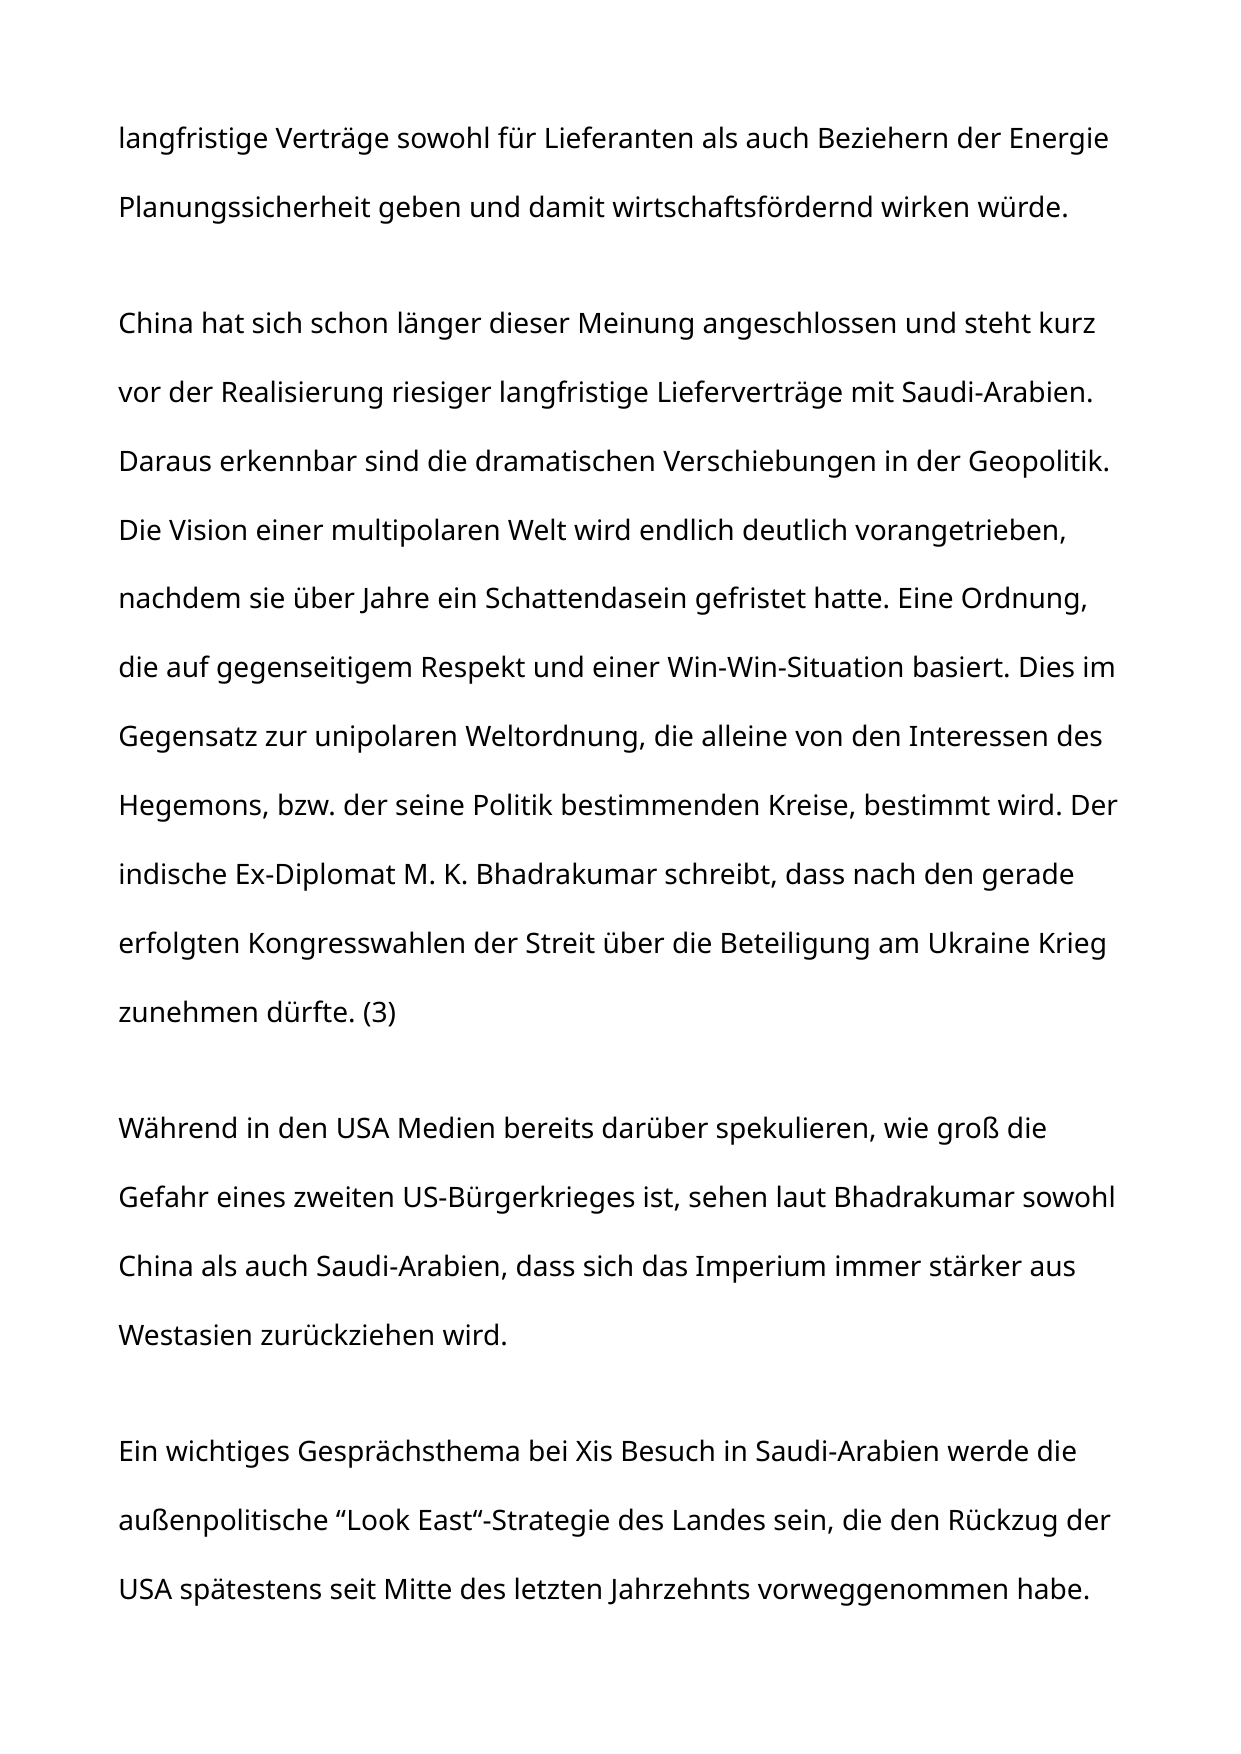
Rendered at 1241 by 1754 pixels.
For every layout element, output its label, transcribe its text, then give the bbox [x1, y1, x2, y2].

text China hat sich schon länger dieser Meinung angeschlossen und steht kurz vor der Realisierung riesiger langfristige Lieferverträge mit Saudi-Arabien. Daraus erkennbar sind die dramatischen Verschiebungen in der Geopolitik. Die Vision einer multipolaren Welt wird endlich deutlich vorangetrieben, nachdem sie über Jahre ein Schattendasein gefristet hatte. Eine Ordnung, die auf gegenseitigem Respekt und einer Win-Win-Situation basiert. Dies im Gegensatz zur unipolaren Weltordnung, die alleine von den Interessen des Hegemons, bzw. der seine Politik bestimmenden Kreise, bestimmt wird. Der indische Ex-Diplomat M. K. Bhadrakumar schreibt, dass nach den gerade erfolgten Kongresswahlen der Streit über die Beteiligung am Ukraine Krieg zunehmen dürfte. (3) [118, 303, 1122, 1031]
text Ein wichtiges Gesprächsthema bei Xis Besuch in Saudi-Arabien werde die außenpolitische “Look East“-Strategie des Landes sein, die den Rückzug der USA spätestens seit Mitte des letzten Jahrzehnts vorweggenommen habe. [118, 1431, 1122, 1607]
text langfristige Verträge sowohl für Lieferanten als auch Beziehern der Energie Planungssicherheit geben und damit wirtschaftsfördernd wirken würde. [118, 118, 1122, 225]
text Während in den USA Medien bereits darüber spekulieren, wie groß die Gefahr eines zweiten US-Bürgerkrieges ist, sehen laut Bhadrakumar sowohl China als auch Saudi-Arabien, dass sich das Imperium immer stärker aus Westasien zurückziehen wird. [118, 1108, 1122, 1353]
